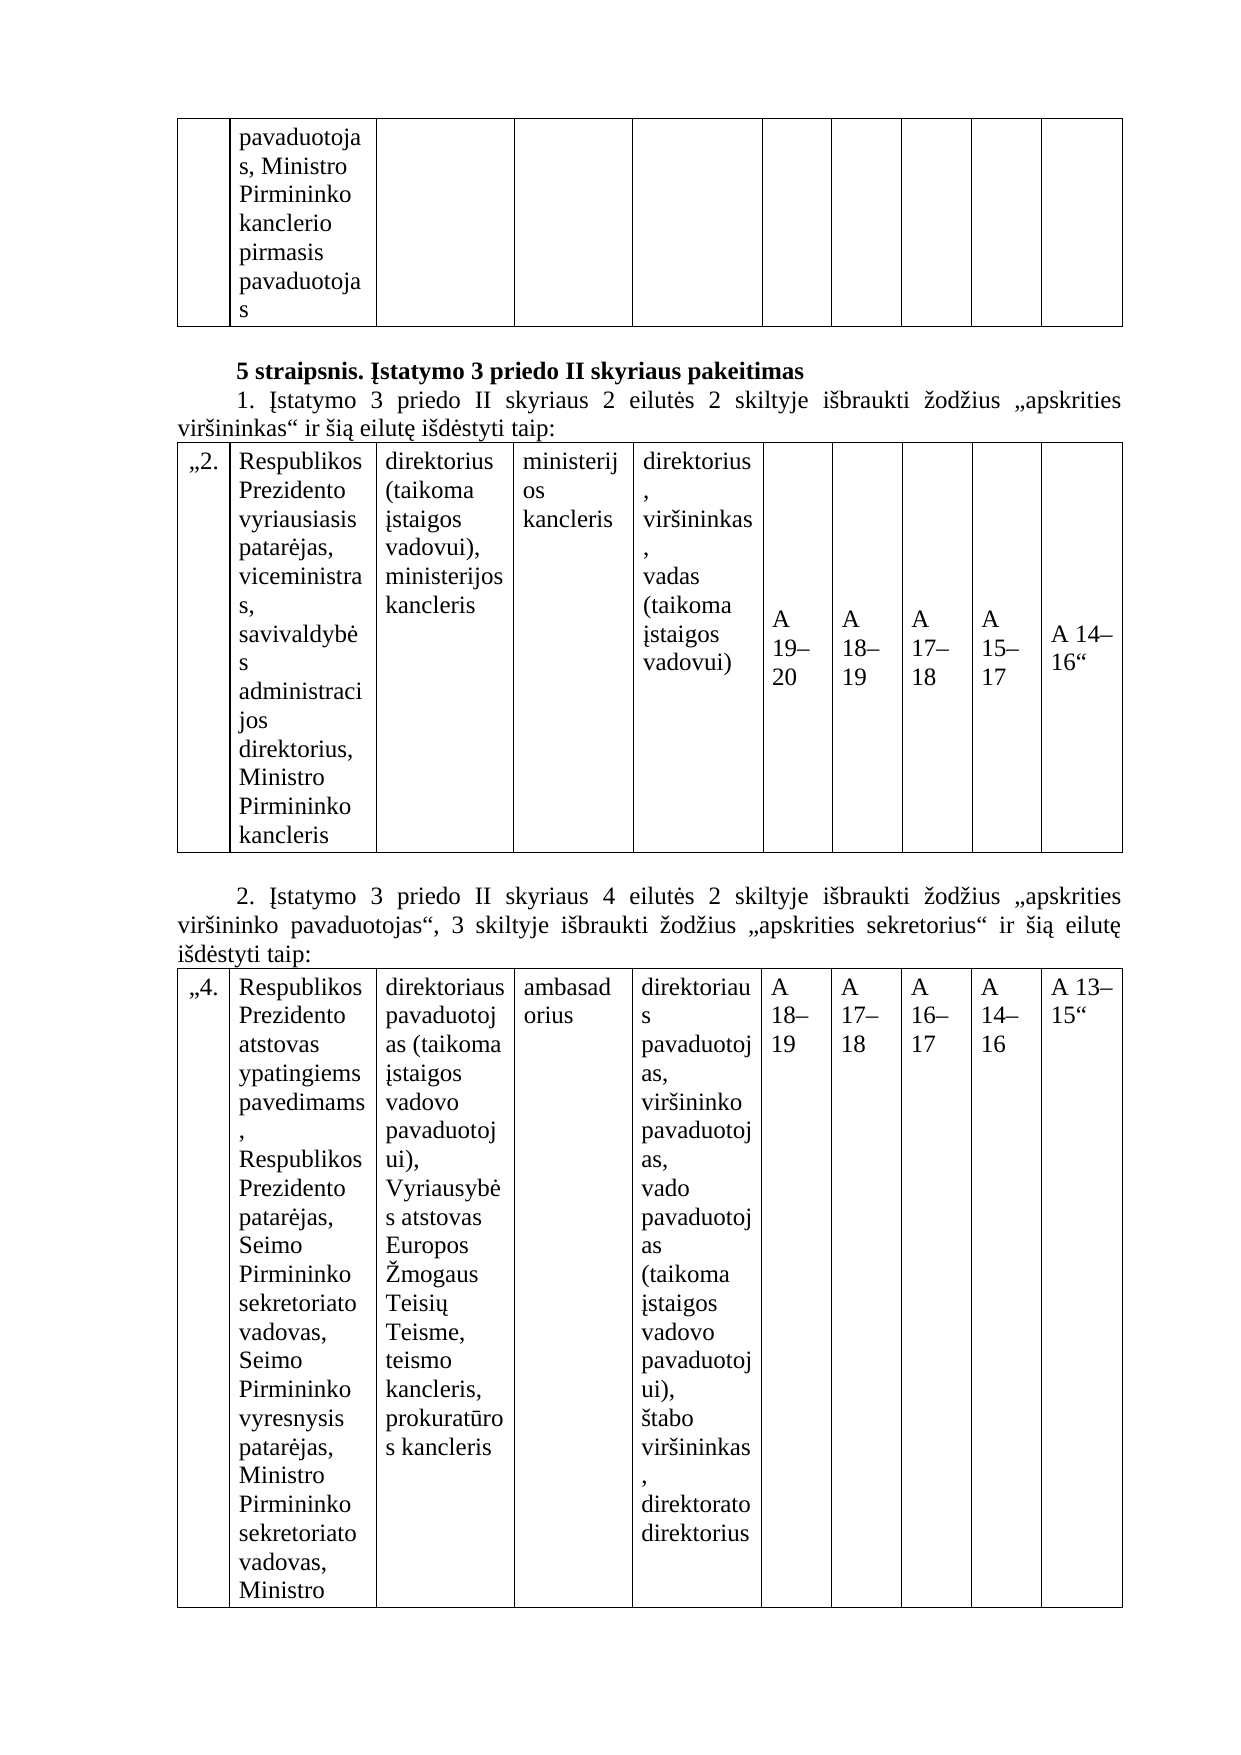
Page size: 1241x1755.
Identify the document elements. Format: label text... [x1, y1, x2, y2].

text 5 straipsnis. Įstatymo 3 priedo II skyriaus pakeitimas [177, 356, 1122, 385]
table_header pavaduotojas, Ministro Pirmininko kanclerio pirmasis pavaduotojas [231, 119, 376, 326]
table_header A 14–16 [972, 969, 1041, 1607]
table_header [515, 119, 632, 326]
text 2. Įstatymo 3 priedo II skyriaus 4 eilutės 2 skiltyje išbraukti žodžius „apskrities viršininko pavaduotojas“, 3 skiltyje išbraukti žodžius „apskrities sekretorius“ ir šią eilutę išdėstyti taip: [177, 881, 1122, 968]
table_header [377, 119, 514, 326]
table_header A 16–17 [902, 969, 971, 1607]
table_header direktorius (taikoma įstaigos vadovui), ministerijos kancleris [377, 443, 513, 852]
table_header direktorius, viršininkas, vadas (taikoma įstaigos vadovui) [634, 443, 763, 852]
table_header „4. [178, 969, 229, 1607]
table_header [832, 119, 901, 326]
table_header Respublikos Prezidento atstovas ypatingiems pavedimams, Respublikos Prezidento patarėjas, Seimo Pirmininko sekretoriato vadovas, Seimo Pirmininko vyresnysis patarėjas, Ministro Pirmininko sekretoriato vadovas, Ministro [230, 969, 376, 1607]
table_header A 17–18 [903, 443, 972, 852]
table_header [1042, 119, 1122, 326]
table_header Respublikos Prezidento vyriausiasis patarėjas, viceministras, savivaldybės administracijos direktorius, Ministro Pirmininko kancleris [231, 443, 376, 852]
table_header A 13–15“ [1042, 969, 1122, 1607]
text 1. Įstatymo 3 priedo II skyriaus 2 eilutės 2 skiltyje išbraukti žodžius „apskrities viršininkas“ ir šią eilutę išdėstyti taip: [177, 385, 1122, 442]
table_header A 18–19 [762, 969, 831, 1607]
table_header A 18–19 [833, 443, 902, 852]
table_header A 14–16“ [1042, 443, 1122, 852]
table_header ministerijos kancleris [514, 443, 633, 852]
table_header „2. [178, 443, 229, 852]
table_header [902, 119, 971, 326]
table_header ambasadorius [515, 969, 632, 1607]
table_header [633, 119, 762, 326]
table_header [763, 119, 831, 326]
table_header A 15–17 [973, 443, 1041, 852]
table_header [178, 119, 229, 326]
table_header direktoriaus pavaduotojas (taikoma įstaigos vadovo pavaduotojui), Vyriausybės atstovas Europos Žmogaus Teisių Teisme, teismo kancleris, prokuratūros kancleris [377, 969, 514, 1607]
table_header A 17–18 [832, 969, 901, 1607]
table_header direktoriaus pavaduotojas, viršininko pavaduotojas, vado pavaduotojas (taikoma įstaigos vadovo pavaduotojui), štabo viršininkas, direktorato direktorius [633, 969, 761, 1607]
table_header [972, 119, 1041, 326]
table_header A 19–20 [764, 443, 832, 852]
